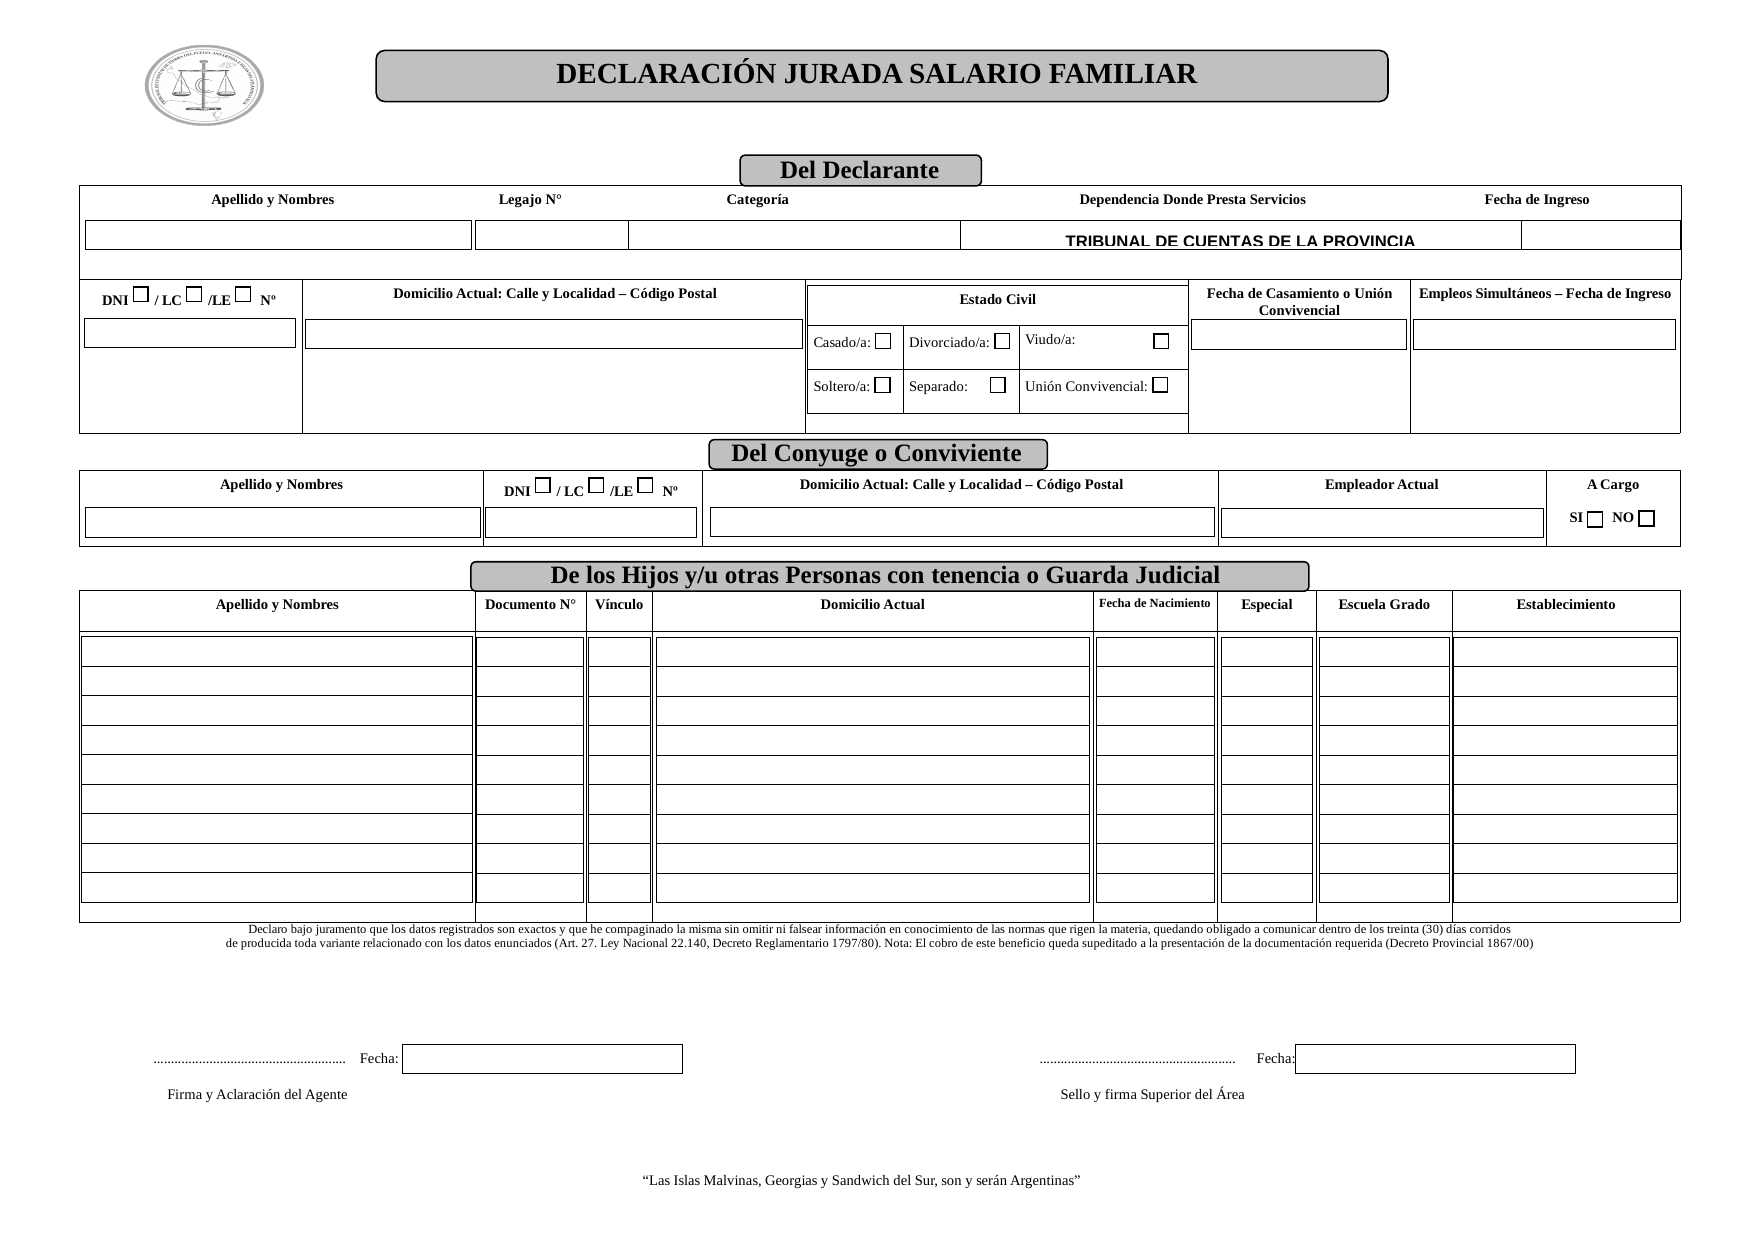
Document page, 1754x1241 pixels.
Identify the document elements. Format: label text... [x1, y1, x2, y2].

table_header Apellido y Nombres [80, 591, 475, 631]
table_cell Soltero/a: [808, 370, 903, 413]
table_header Domicilio Actual [653, 592, 1093, 631]
table_cell Divorciado/a: [904, 326, 1019, 369]
text de producida toda variante relacionado con los datos enunciados (Art. 27. Ley Nacional 22.140, Decreto Reglamentario 1797/80). Nota: El cobro de este beneficio queda supeditado a la presentación de la documentación requerida (Decreto Provincial 1867/00) [79, 936, 1681, 950]
table_cell [653, 632, 1093, 922]
table_header Domicilio Actual: Calle y Localidad – Código Postal [303, 280, 805, 433]
table_header Estado Civil [808, 286, 1188, 325]
table_header [806, 280, 1188, 433]
table_cell [1218, 632, 1316, 922]
text Firma y Aclaración del Agente Sello y firma Superior del Área [79, 1086, 1681, 1102]
table_header Empleador Actual [1219, 471, 1546, 546]
table_header DNI / LC /LE Nº [484, 471, 702, 546]
table_cell Separado: [904, 370, 1019, 413]
text Declaro bajo juramento que los datos registrados son exactos y que he compaginado la misma sin omitir ni falsear información en conocimiento de las normas que rigen la materia, quedando obligado a comunicar dentro de los treinta (30) días corridos [79, 922, 1681, 936]
table_header Vínculo [587, 592, 652, 631]
table_cell Unión Convivencial: [1020, 370, 1188, 413]
table_cell Viudo/a: [1020, 326, 1188, 369]
text [1576, 1044, 1681, 1073]
table_header Empleos Simultáneos – Fecha de Ingreso [1411, 280, 1680, 433]
text ........................................................ Fecha: [683, 1044, 1295, 1073]
table_header Escuela Grado [1317, 591, 1452, 631]
text ....................................................... Fecha: [79, 1044, 402, 1073]
picture [143, 45, 266, 128]
table_header A Cargo SI NO [1547, 471, 1680, 546]
table_header Documento N° [476, 592, 586, 631]
table_header Apellido y Nombres Legajo N° Categoría Dependencia Donde Presta Servicios Fecha de Ingreso [80, 186, 1681, 279]
table_header Apellido y Nombres [80, 471, 483, 546]
table_cell [1094, 632, 1217, 922]
table_header Domicilio Actual: Calle y Localidad – Código Postal [703, 471, 1218, 546]
table_header Establecimiento [1453, 591, 1680, 631]
table_cell [1317, 632, 1452, 922]
table_cell Casado/a: [808, 326, 903, 369]
table_header DNI / LC /LE Nº [80, 280, 302, 433]
table_header Fecha de Nacimiento [1094, 592, 1217, 631]
table_header Fecha de Casamiento o Unión Convivencial [1189, 280, 1410, 433]
table_cell [1453, 632, 1680, 922]
table_cell [80, 632, 475, 922]
table_cell [476, 632, 586, 922]
table_cell [587, 632, 652, 922]
table_header Especial [1218, 591, 1316, 631]
